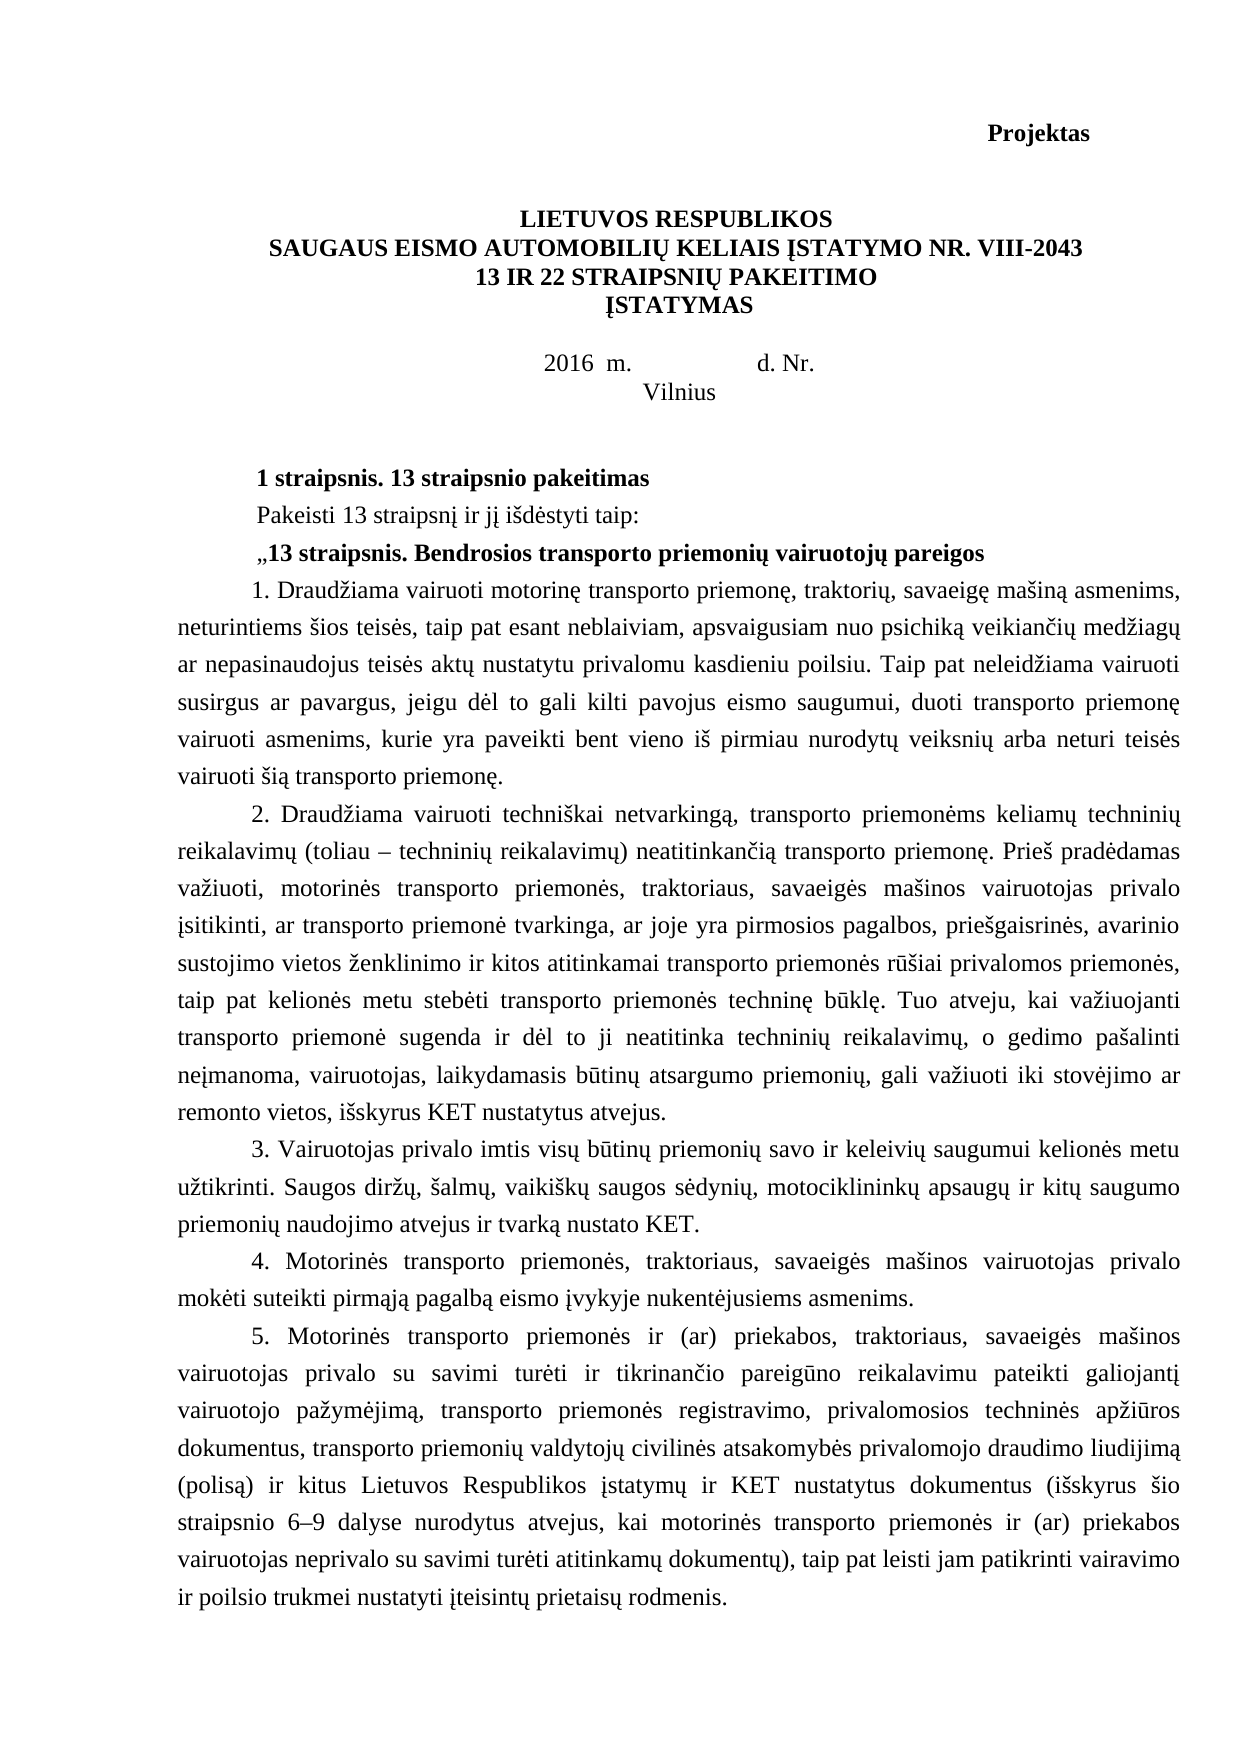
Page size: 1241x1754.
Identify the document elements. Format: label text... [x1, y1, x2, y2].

text Pakeisti 13 straipsnį ir jį išdėstyti taip: [177, 500, 1181, 529]
text 2. Draudžiama vairuoti techniškai netvarkingą, transporto priemonėms keliamų techninių reikalavimų (toliau – techninių reikalavimų) neatitinkančią transporto priemonę. Prieš pradėdamas važiuoti, motorinės transporto priemonės, traktoriaus, savaeigės mašinos vairuotojas privalo įsitikinti, ar transporto priemonė tvarkinga, ar joje yra pirmosios pagalbos, priešgaisrinės, avarinio sustojimo vietos ženklinimo ir kitos atitinkamai transporto priemonės rūšiai privalomos priemonės, taip pat kelionės metu stebėti transporto priemonės techninę būklę. Tuo atveju, kai važiuojanti transporto priemonė sugenda ir dėl to ji neatitinka techninių reikalavimų, o gedimo pašalinti neįmanoma, vairuotojas, laikydamasis būtinų atsargumo priemonių, gali važiuoti iki stovėjimo ar remonto vietos, išskyrus KET nustatytus atvejus. [177, 799, 1181, 1126]
text Vilnius [177, 377, 1181, 406]
text LIETUVOS RESPUBLIKOS [177, 204, 1181, 233]
text 13 IR 22 STRAIPSNIŲ PAKEITIMO [177, 262, 1181, 291]
text 3. Vairuotojas privalo imtis visų būtinų priemonių savo ir keleivių saugumui kelionės metu užtikrinti. Saugos diržų, šalmų, vaikiškų saugos sėdynių, motociklininkų apsaugų ir kitų saugumo priemonių naudojimo atvejus ir tvarką nustato KET. [177, 1134, 1181, 1238]
text Projektas [945, 118, 1181, 147]
text 1. Draudžiama vairuoti motorinę transporto priemonę, traktorių, savaeigę mašiną asmenims, neturintiems šios teisės, taip pat esant neblaiviam, apsvaigusiam nuo psichiką veikiančių medžiagų ar nepasinaudojus teisės aktų nustatytu privalomu kasdieniu poilsiu. Taip pat neleidžiama vairuoti susirgus ar pavargus, jeigu dėl to gali kilti pavojus eismo saugumui, duoti transporto priemonę vairuoti asmenims, kurie yra paveikti bent vieno iš pirmiau nurodytų veiksnių arba neturi teisės vairuoti šią transporto priemonę. [177, 575, 1181, 790]
text ĮSTATYMAS [177, 291, 1181, 319]
text 1 straipsnis. 13 straipsnio pakeitimas [177, 463, 1181, 492]
text SAUGAUS EISMO AUTOMOBILIŲ KELIAIS ĮSTATYMO NR. VIII-2043 [177, 233, 1181, 262]
text „13 straipsnis. Bendrosios transporto priemonių vairuotojų pareigos [177, 538, 1181, 566]
text 2016 m. d. Nr. [177, 348, 1181, 377]
text 4. Motorinės transporto priemonės, traktoriaus, savaeigės mašinos vairuotojas privalo mokėti suteikti pirmąją pagalbą eismo įvykyje nukentėjusiems asmenims. [177, 1246, 1181, 1312]
text 5. Motorinės transporto priemonės ir (ar) priekabos, traktoriaus, savaeigės mašinos vairuotojas privalo su savimi turėti ir tikrinančio pareigūno reikalavimu pateikti galiojantį vairuotojo pažymėjimą, transporto priemonės registravimo, privalomosios techninės apžiūros dokumentus, transporto priemonių valdytojų civilinės atsakomybės privalomojo draudimo liudijimą (polisą) ir kitus Lietuvos Respublikos įstatymų ir KET nustatytus dokumentus (išskyrus šio straipsnio 6–9 dalyse nurodytus atvejus, kai motorinės transporto priemonės ir (ar) priekabos vairuotojas neprivalo su savimi turėti atitinkamų dokumentų), taip pat leisti jam patikrinti vairavimo ir poilsio trukmei nustatyti įteisintų prietaisų rodmenis. [177, 1321, 1181, 1611]
